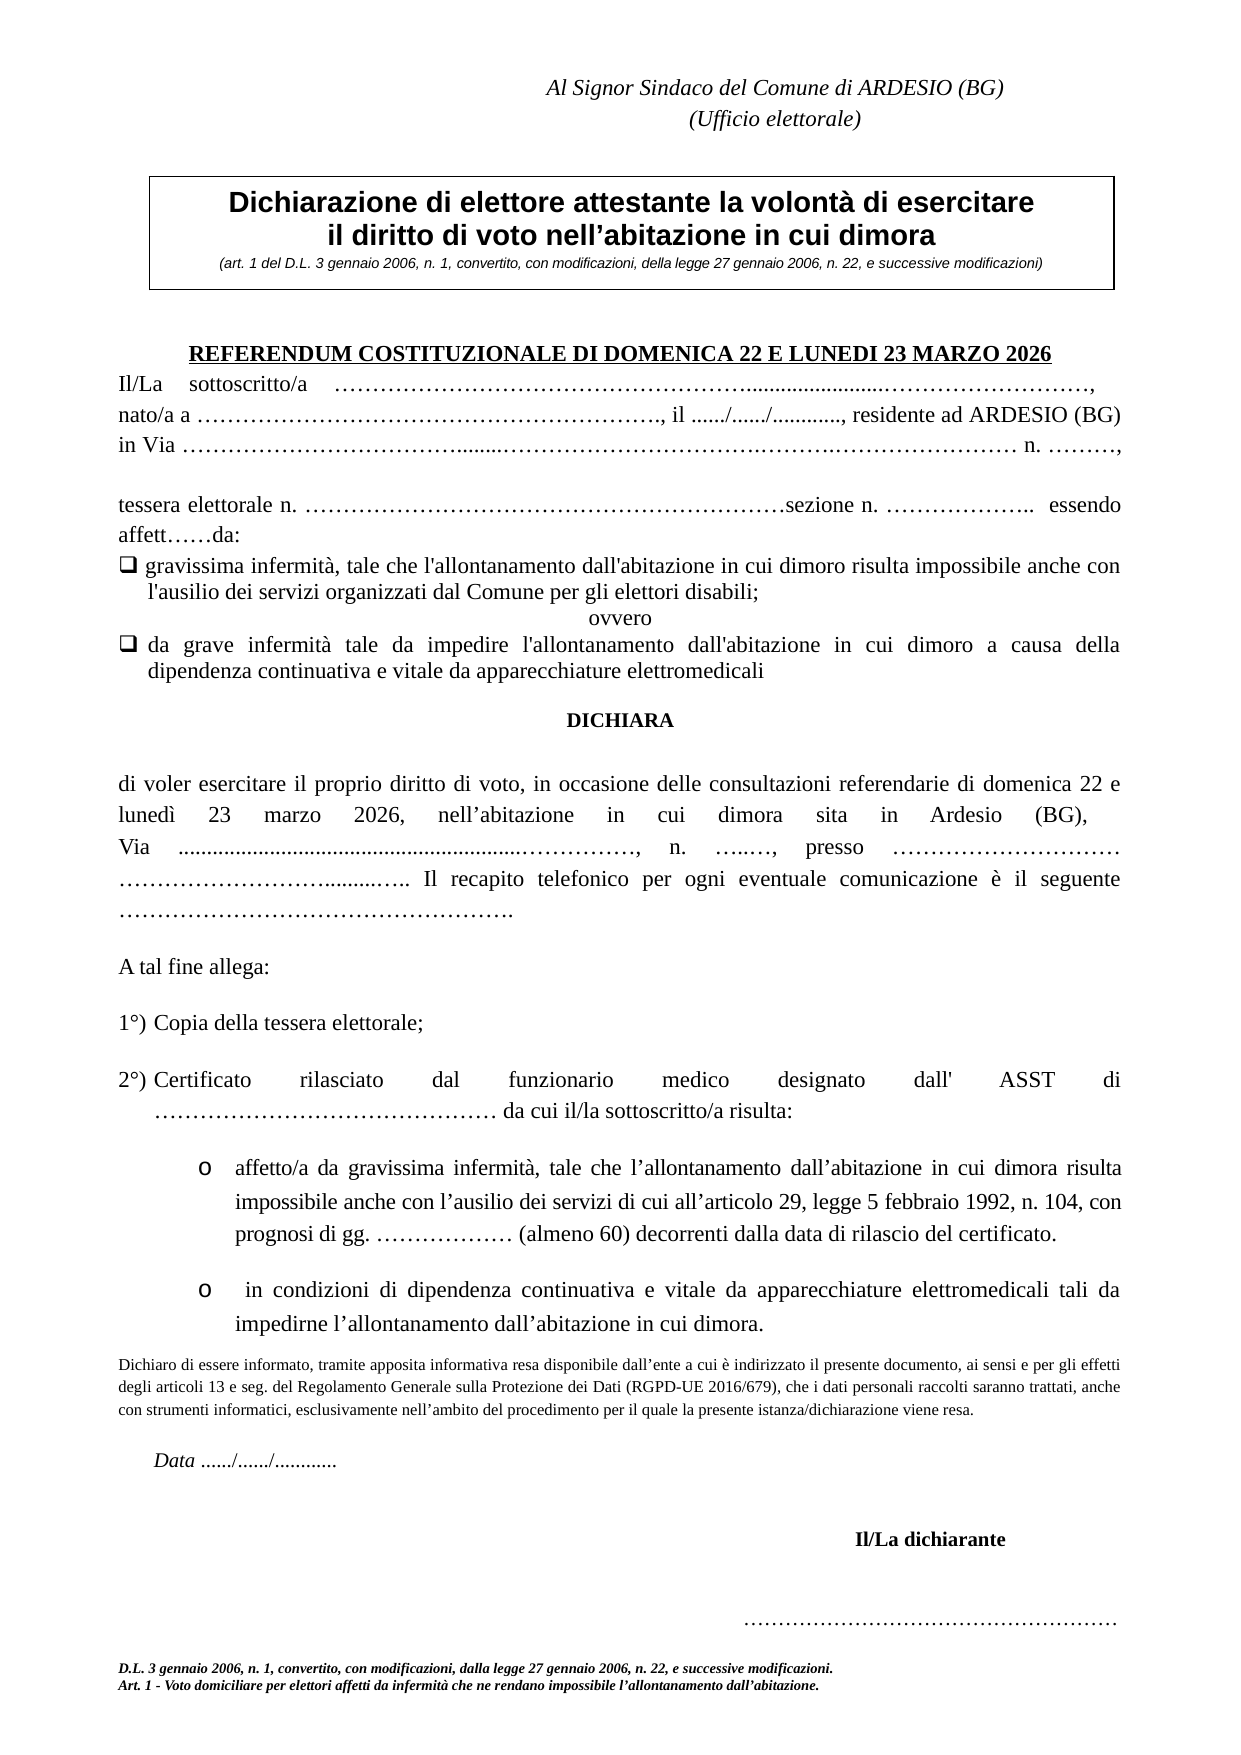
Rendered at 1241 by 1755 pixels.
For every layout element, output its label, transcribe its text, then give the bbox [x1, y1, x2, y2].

text DICHIARA [118, 708, 1122, 732]
text Art. 1 - Voto domiciliare per elettori affetti da infermità che ne rendano impossibile l’allontanamento dall’abitazione. [118, 1676, 1122, 1693]
text  da grave infermità tale da impedire l'allontanamento dall'abitazione in cui dimoro a causa della dipendenza continuativa e vitale da apparecchiature elettromedicali [118, 631, 1122, 683]
text D.L. 3 gennaio 2006, n. 1, convertito, con modificazioni, dalla legge 27 gennaio 2006, n. 22, e successive modificazioni. [118, 1660, 1122, 1676]
text A tal fine allega: [118, 953, 1122, 979]
text Dichiarazione di elettore attestante la volontà di esercitare [165, 184, 1098, 218]
text di voler esercitare il proprio diritto di voto, in occasione delle consultazioni referendarie di domenica 22 e lunedì 23 marzo 2026, nell’abitazione in cui dimora sita in Ardesio (BG), Via ............................................................……………, n. …..…, presso ………………………… ……………………….........….. Il recapito telefonico per ogni eventuale comunicazione è il seguente ……………………………………………. [118, 770, 1122, 923]
text 2°) Certificato rilasciato dal funzionario medico designato dall' ASST di ……………………………………… da cui il/la sottoscritto/a risulta: [118, 1066, 1122, 1124]
text Il/La sottoscritto/a ………………………………………………........................………………………, nato/a a ……………………………………………………., il ....../....../............, residente ad ARDESIO (BG) in Via ………………………………........…………………………….……….…………………… n. ………, tessera elettorale n. ………………………………………………………sezione n. ……………….. essendo affett……da: [118, 370, 1122, 548]
text (art. 1 del D.L. 3 gennaio 2006, n. 1, convertito, con modificazioni, della legge 27 gennaio 2006, n. 22, e successive modificazioni) [165, 255, 1098, 272]
text 1°) Copia della tessera elettorale; [118, 1009, 1122, 1036]
text il diritto di voto nell’abitazione in cui dimora [165, 218, 1098, 252]
text Al Signor Sindaco del Comune di ARDESIO (BG) [546, 74, 1122, 100]
text  gravissima infermità, tale che l'allontanamento dall'abitazione in cui dimoro risulta impossibile anche con l'ausilio dei servizi organizzati dal Comune per gli elettori disabili; [118, 552, 1122, 604]
text Dichiaro di essere informato, tramite apposita informativa resa disponibile dall’ente a cui è indirizzato il presente documento, ai sensi e per gli effetti degli articoli 13 e seg. del Regolamento Generale sulla Protezione dei Dati (RGPD-UE 2016/679), che i dati personali raccolti saranno trattati, anche con strumenti informatici, esclusivamente nell’ambito del procedimento per il quale la presente istanza/dichiarazione viene resa. [118, 1354, 1122, 1419]
text ovvero [118, 604, 1122, 631]
text Il/La dichiarante [738, 1527, 1122, 1551]
text ……………………………………………… [738, 1606, 1122, 1630]
text (Ufficio elettorale) [620, 105, 1122, 132]
list affetto/a da gravissima infermità, tale che l’allontanamento dall’abitazione in cui dimora risulta impossibile anche con l’ausilio dei servizi di cui all’articolo 29, legge 5 febbraio 1992, n. 104, con prognosi di gg. ……………… (almeno 60) decorrenti dalla data di rilascio del certificato. [197, 1154, 1122, 1246]
list in condizioni di dipendenza continuativa e vitale da apparecchiature elettromedicali tali da impedirne l’allontanamento dall’abitazione in cui dimora. [197, 1276, 1122, 1337]
text Data ....../....../............ [118, 1448, 1122, 1472]
text REFERENDUM COSTITUZIONALE DI DOMENICA 22 E LUNEDI 23 MARZO 2026 [118, 340, 1122, 367]
